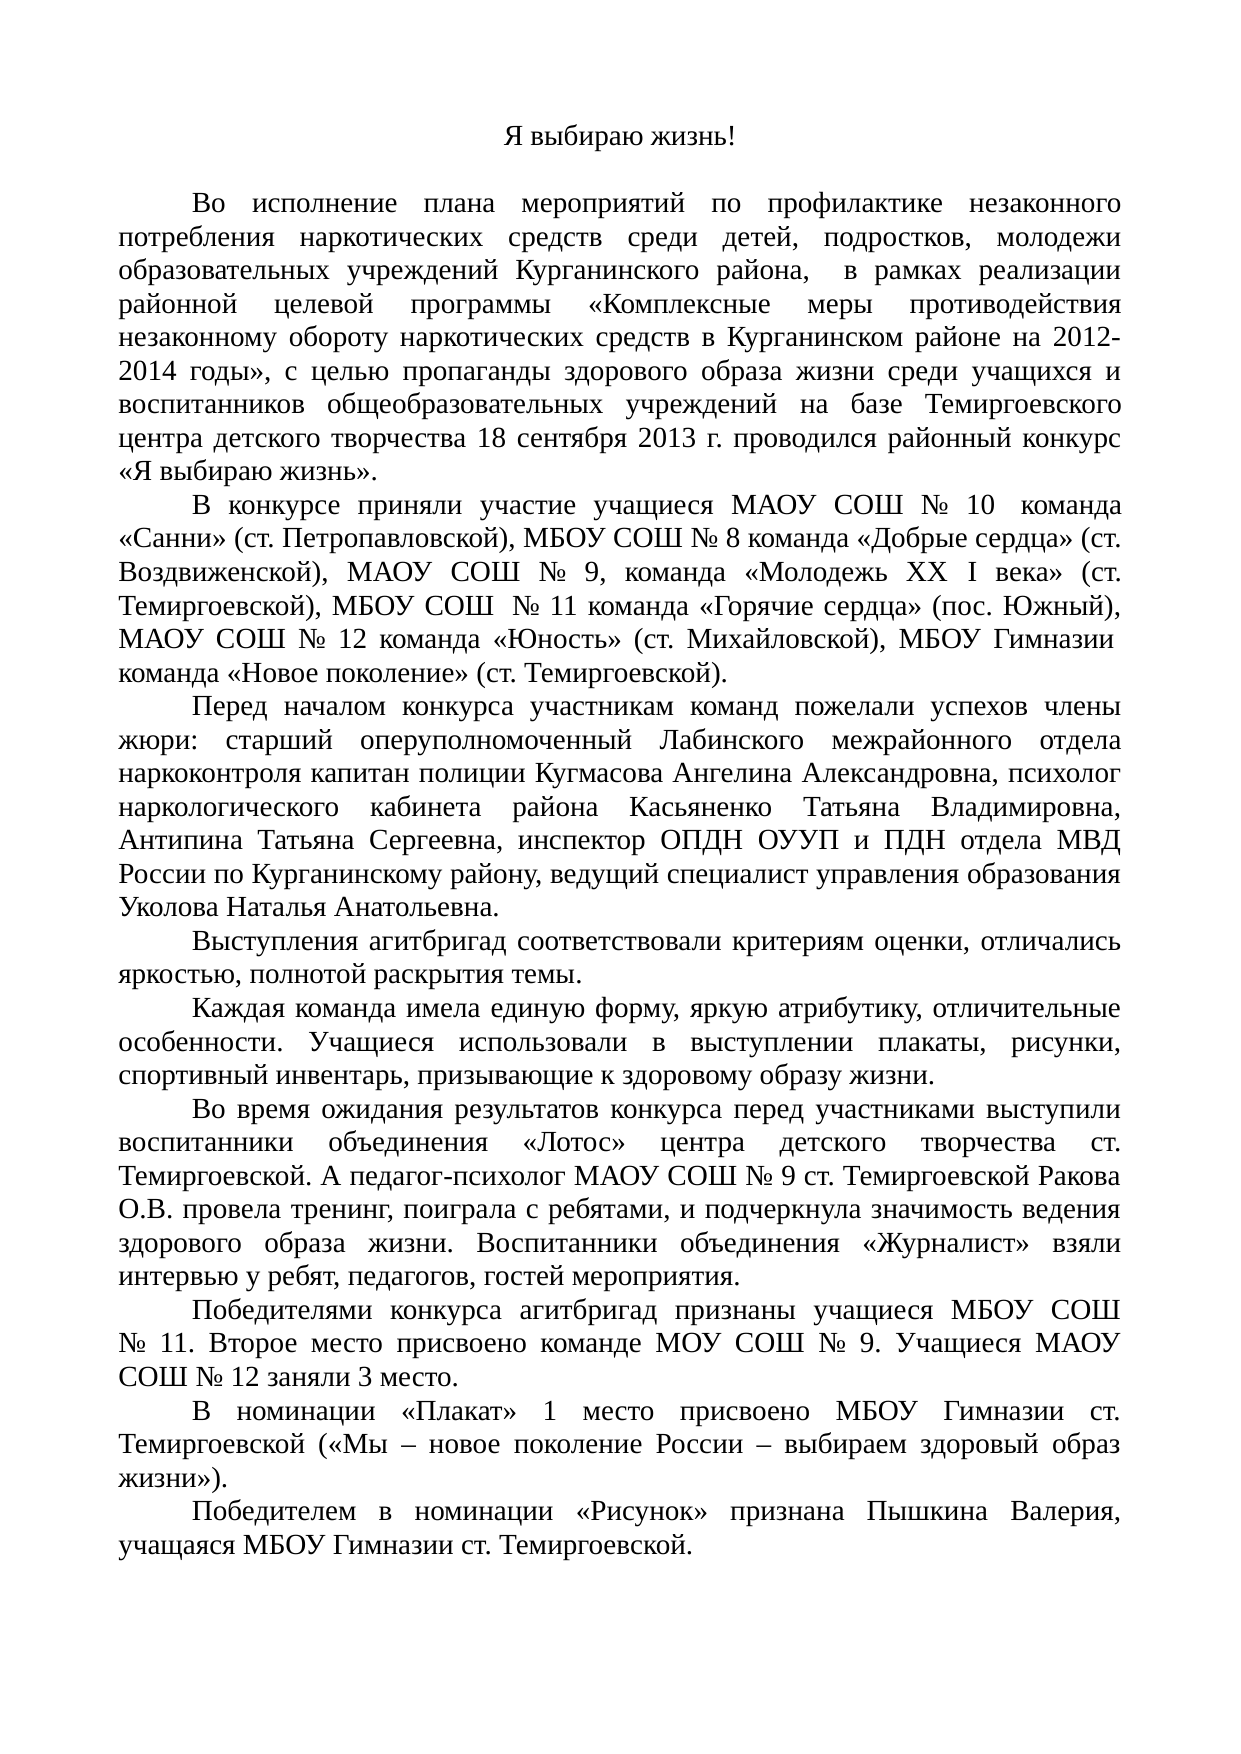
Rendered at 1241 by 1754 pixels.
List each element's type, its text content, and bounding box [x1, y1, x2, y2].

text Я выбираю жизнь! [118, 118, 1122, 152]
text Во исполнение плана мероприятий по профилактике незаконного потребления наркотических средств среди детей, подростков, молодежи образовательных учреждений Курганинского района, в рамках реализации районной целевой программы «Комплексные меры противодействия незаконному обороту наркотических средств в Курганинском районе на 2012-2014 годы», с целью пропаганды здорового образа жизни среди учащихся и воспитанников общеобразовательных учреждений на базе Темиргоевского центра детского творчества 18 сентября 2013 г. проводился районный конкурс «Я выбираю жизнь». В конкурсе приняли участие учащиеся МАОУ СОШ № 10 команда «Санни» (ст. Петропавловской), МБОУ СОШ № 8 команда «Добрые сердца» (ст. Воздвиженской), МАОУ СОШ № 9, команда «Молодежь ХХ I века» (ст. Темиргоевской), МБОУ СОШ № 11 команда «Горячие сердца» (пос. Южный), МАОУ СОШ № 12 команда «Юность» (ст. Михайловской), МБОУ Гимназии команда «Новое поколение» (ст. Темиргоевской). Перед началом конкурса участникам команд пожелали успехов члены жюри: старший оперуполномоченный Лабинского межрайонного отдела наркоконтроля капитан полиции Кугмасова Ангелина Александровна, психолог наркологического кабинета района Касьяненко Татьяна Владимировна, Антипина Татьяна Сергеевна, инспектор ОПДН ОУУП и ПДН отдела МВД России по Курганинскому району, ведущий специалист управления образования Уколова Наталья Анатольевна. Выступления агитбригад соответствовали критериям оценки, отличались яркостью, полнотой раскрытия темы. Каждая команда имела единую форму, яркую атрибутику, отличительные особенности. Учащиеся использовали в выступлении плакаты, рисунки, спортивный инвентарь, призывающие к здоровому образу жизни. Во время ожидания результатов конкурса перед участниками выступили воспитанники объединения «Лотос» центра детского творчества ст. Темиргоевской. А педагог-психолог МАОУ СОШ № 9 ст. Темиргоевской Ракова О.В. провела тренинг, поиграла с ребятами, и подчеркнула значимость ведения здорового образа жизни. Воспитанники объединения «Журналист» взяли интервью у ребят, педагогов, гостей мероприятия. Победителями конкурса агитбригад признаны учащиеся МБОУ СОШ № 11. Второе место присвоено команде МОУ СОШ № 9. Учащиеся МАОУ СОШ № 12 заняли 3 место. В номинации «Плакат» 1 место присвоено МБОУ Гимназии ст. Темиргоевской («Мы – новое поколение России – выбираем здоровый образ жизни»). Победителем в номинации «Рисунок» признана Пышкина Валерия, учащаяся МБОУ Гимназии ст. Темиргоевской. [118, 185, 1122, 1560]
